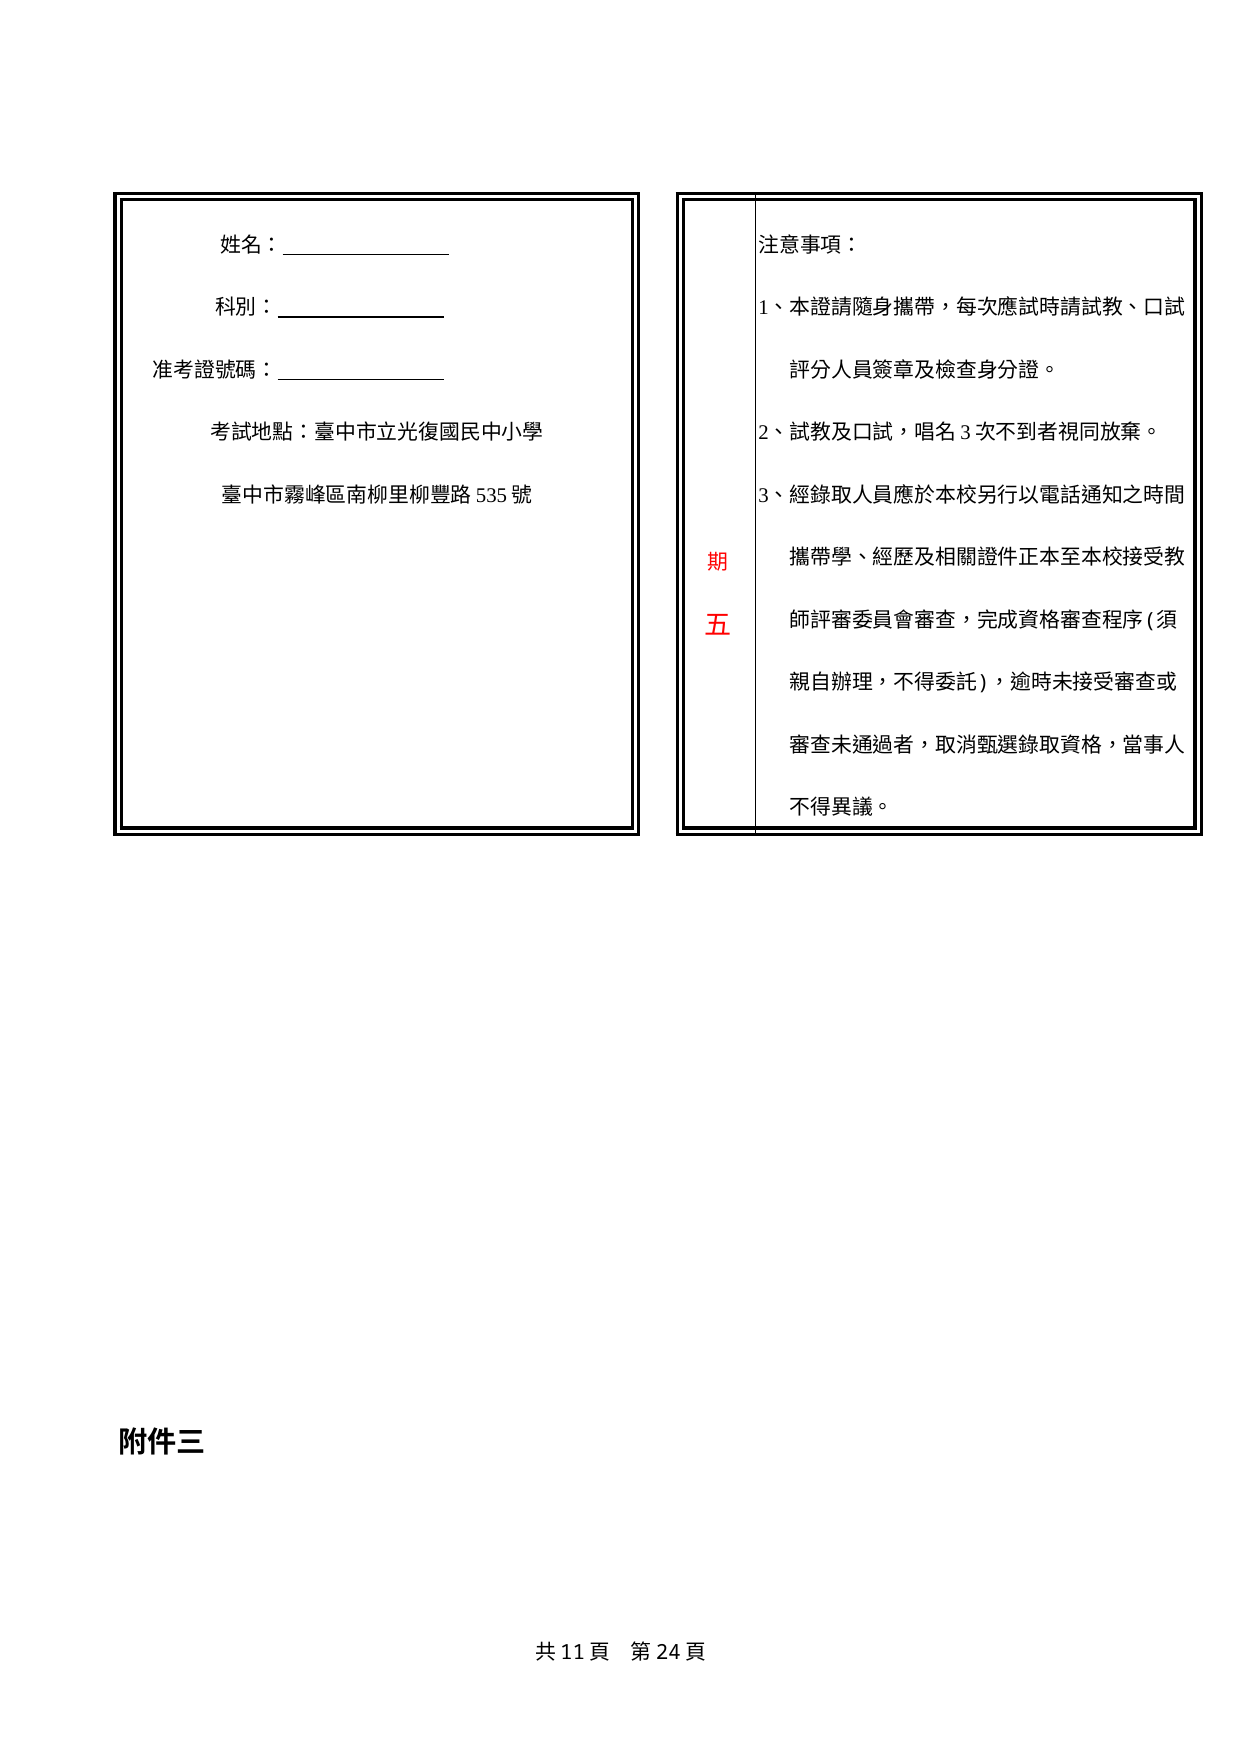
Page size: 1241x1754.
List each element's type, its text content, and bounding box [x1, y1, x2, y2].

table_cell 注意事項： 1、本證請隨身攜帶，每次應試時請試教、口試評分人員簽章及檢查身分證。 2、試教及口試，唱名3次不到者視同放棄。 3、經錄取人員應於本校另行以電話通知之時間攜帶學、經歷及相關證件正本至本校接受教師評審委員會審查，完成資格審查程序(須親自辦理，不得委託)，逾時未接受審查或審查未通過者，取消甄選錄取資格，當事人不得異議。 [756, 195, 1198, 826]
table_header [640, 192, 676, 826]
table_header 期 五 [680, 195, 755, 826]
table_header 姓名： 科別： 准考證號碼： 考試地點：臺中市立光復國民中小學 臺中市霧峰區南柳里柳豐路535號 [118, 195, 635, 826]
text 附件三 [118, 1398, 1122, 1461]
